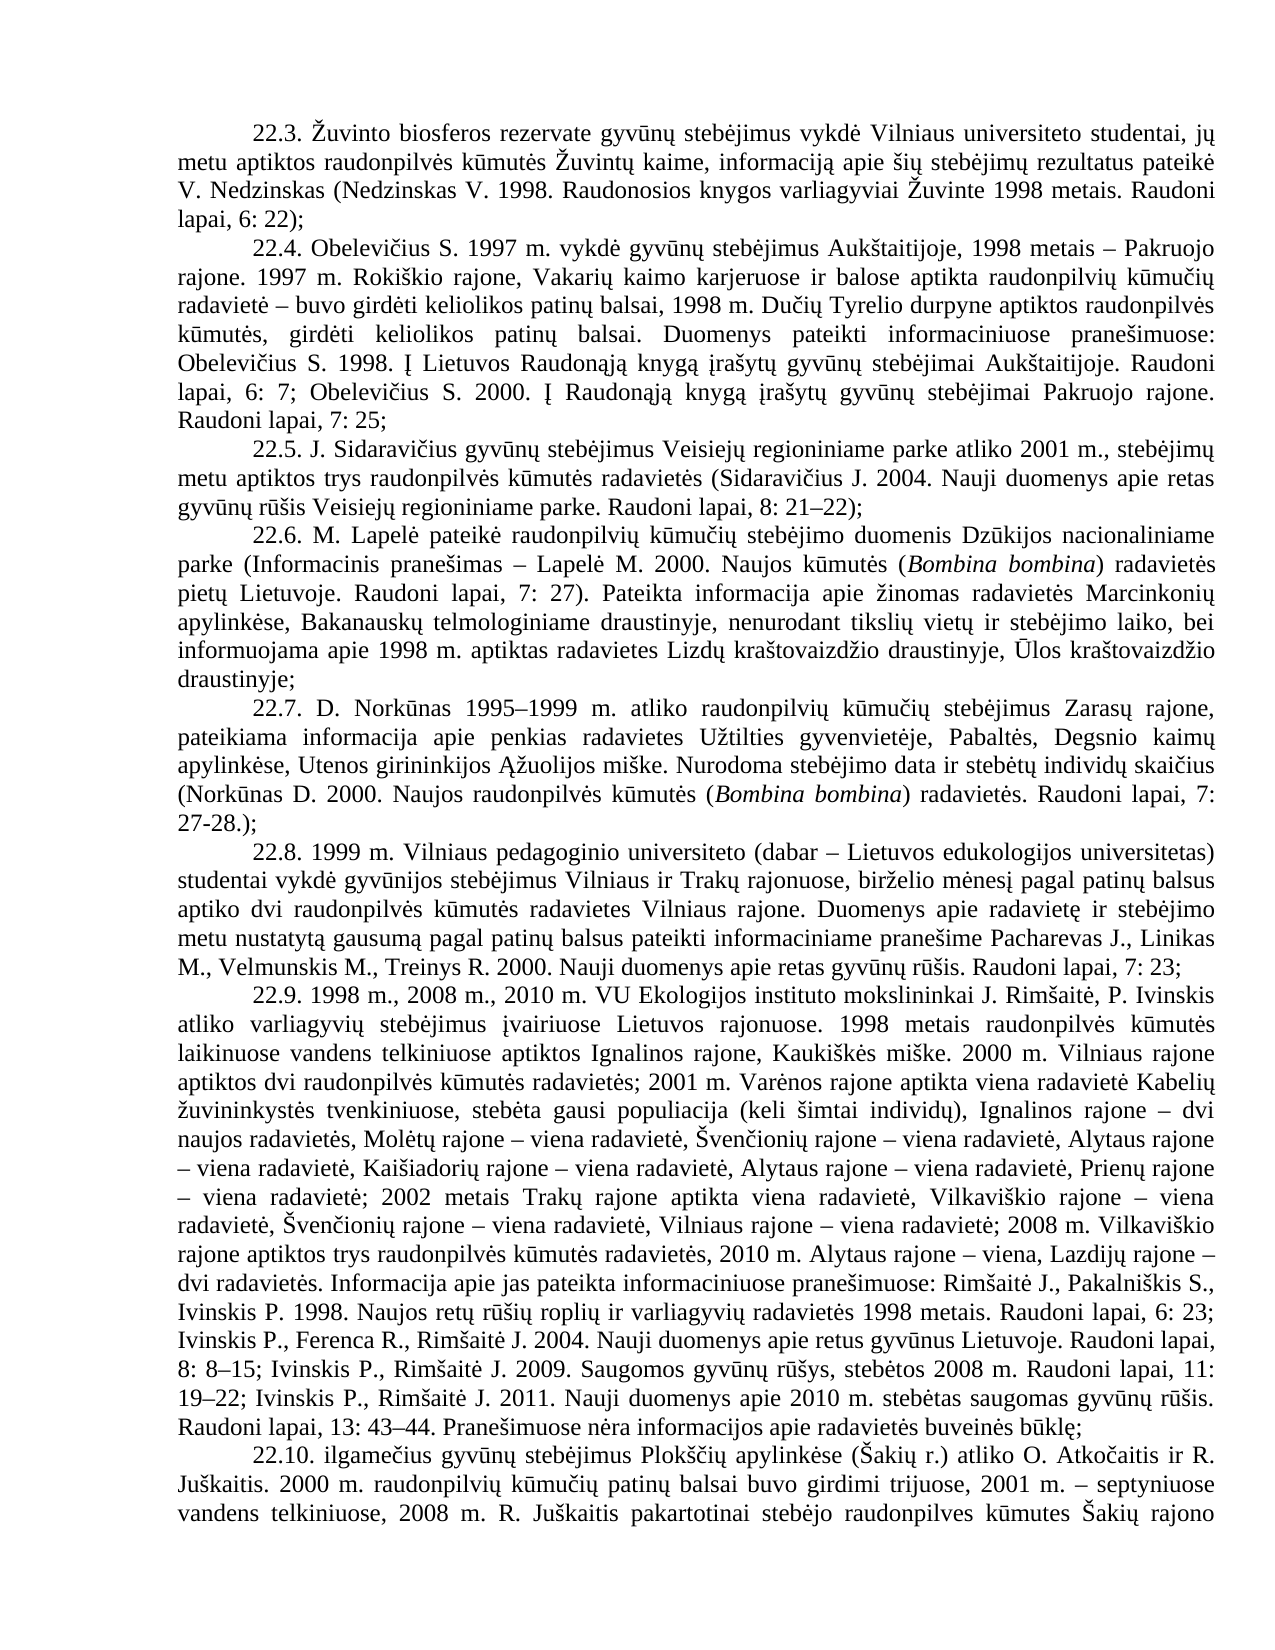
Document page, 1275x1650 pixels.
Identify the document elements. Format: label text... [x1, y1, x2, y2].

text 22.3. Žuvinto biosferos rezervate gyvūnų stebėjimus vykdė Vilniaus universiteto studentai, jų metu aptiktos raudonpilvės kūmutės Žuvintų kaime, informaciją apie šių stebėjimų rezultatus pateikė V. Nedzinskas (Nedzinskas V. 1998. Raudonosios knygos varliagyviai Žuvinte 1998 metais. Raudoni lapai, 6: 22); [177, 118, 1216, 233]
text 22.4. Obelevičius S. 1997 m. vykdė gyvūnų stebėjimus Aukštaitijoje, 1998 metais – Pakruojo rajone. 1997 m. Rokiškio rajone, Vakarių kaimo karjeruose ir balose aptikta raudonpilvių kūmučių radavietė – buvo girdėti keliolikos patinų balsai, 1998 m. Dučių Tyrelio durpyne aptiktos raudonpilvės kūmutės, girdėti keliolikos patinų balsai. Duomenys pateikti informaciniuose pranešimuose: Obelevičius S. 1998. Į Lietuvos Raudonąją knygą įrašytų gyvūnų stebėjimai Aukštaitijoje. Raudoni lapai, 6: 7; Obelevičius S. 2000. Į Raudonąją knygą įrašytų gyvūnų stebėjimai Pakruojo rajone. Raudoni lapai, 7: 25; [177, 233, 1216, 434]
text 22.5. J. Sidaravičius gyvūnų stebėjimus Veisiejų regioniniame parke atliko 2001 m., stebėjimų metu aptiktos trys raudonpilvės kūmutės radavietės (Sidaravičius J. 2004. Nauji duomenys apie retas gyvūnų rūšis Veisiejų regioniniame parke. Raudoni lapai, 8: 21–22); [177, 434, 1216, 521]
text 22.10. ilgamečius gyvūnų stebėjimus Plokščių apylinkėse (Šakių r.) atliko O. Atkočaitis ir R. Juškaitis. 2000 m. raudonpilvių kūmučių patinų balsai buvo girdimi trijuose, 2001 m. – septyniuose vandens telkiniuose, 2008 m. R. Juškaitis pakartotinai stebėjo raudonpilves kūmutes Šakių rajono [177, 1441, 1216, 1527]
text 22.8. 1999 m. Vilniaus pedagoginio universiteto (dabar – Lietuvos edukologijos universitetas) studentai vykdė gyvūnijos stebėjimus Vilniaus ir Trakų rajonuose, birželio mėnesį pagal patinų balsus aptiko dvi raudonpilvės kūmutės radavietes Vilniaus rajone. Duomenys apie radavietę ir stebėjimo metu nustatytą gausumą pagal patinų balsus pateikti informaciniame pranešime Pacharevas J., Linikas M., Velmunskis M., Treinys R. 2000. Nauji duomenys apie retas gyvūnų rūšis. Raudoni lapai, 7: 23; [177, 837, 1216, 981]
text 22.9. 1998 m., 2008 m., 2010 m. VU Ekologijos instituto mokslininkai J. Rimšaitė, P. Ivinskis atliko varliagyvių stebėjimus įvairiuose Lietuvos rajonuose. 1998 metais raudonpilvės kūmutės laikinuose vandens telkiniuose aptiktos Ignalinos rajone, Kaukiškės miške. 2000 m. Vilniaus rajone aptiktos dvi raudonpilvės kūmutės radavietės; 2001 m. Varėnos rajone aptikta viena radavietė Kabelių žuvininkystės tvenkiniuose, stebėta gausi populiacija (keli šimtai individų), Ignalinos rajone – dvi naujos radavietės, Molėtų rajone – viena radavietė, Švenčionių rajone – viena radavietė, Alytaus rajone – viena radavietė, Kaišiadorių rajone – viena radavietė, Alytaus rajone – viena radavietė, Prienų rajone – viena radavietė; 2002 metais Trakų rajone aptikta viena radavietė, Vilkaviškio rajone – viena radavietė, Švenčionių rajone – viena radavietė, Vilniaus rajone – viena radavietė; 2008 m. Vilkaviškio rajone aptiktos trys raudonpilvės kūmutės radavietės, 2010 m. Alytaus rajone – viena, Lazdijų rajone – dvi radavietės. Informacija apie jas pateikta informaciniuose pranešimuose: Rimšaitė J., Pakalniškis S., Ivinskis P. 1998. Naujos retų rūšių roplių ir varliagyvių radavietės 1998 metais. Raudoni lapai, 6: 23; Ivinskis P., Ferenca R., Rimšaitė J. 2004. Nauji duomenys apie retus gyvūnus Lietuvoje. Raudoni lapai, 8: 8–15; Ivinskis P., Rimšaitė J. 2009. Saugomos gyvūnų rūšys, stebėtos 2008 m. Raudoni lapai, 11: 19–22; Ivinskis P., Rimšaitė J. 2011. Nauji duomenys apie 2010 m. stebėtas saugomas gyvūnų rūšis. Raudoni lapai, 13: 43–44. Pranešimuose nėra informacijos apie radavietės buveinės būklę; [177, 981, 1216, 1441]
text 22.6. M. Lapelė pateikė raudonpilvių kūmučių stebėjimo duomenis Dzūkijos nacionaliniame parke (Informacinis pranešimas – Lapelė M. 2000. Naujos kūmutės (Bombina bombina) radavietės pietų Lietuvoje. Raudoni lapai, 7: 27). Pateikta informacija apie žinomas radavietės Marcinkonių apylinkėse, Bakanauskų telmologiniame draustinyje, nenurodant tikslių vietų ir stebėjimo laiko, bei informuojama apie 1998 m. aptiktas radavietes Lizdų kraštovaizdžio draustinyje, Ūlos kraštovaizdžio draustinyje; [177, 521, 1216, 693]
text 22.7. D. Norkūnas 1995–1999 m. atliko raudonpilvių kūmučių stebėjimus Zarasų rajone, pateikiama informacija apie penkias radavietes Užtilties gyvenvietėje, Pabaltės, Degsnio kaimų apylinkėse, Utenos girininkijos Ąžuolijos miške. Nurodoma stebėjimo data ir stebėtų individų skaičius (Norkūnas D. 2000. Naujos raudonpilvės kūmutės (Bombina bombina) radavietės. Raudoni lapai, 7: 27-28.); [177, 693, 1216, 837]
